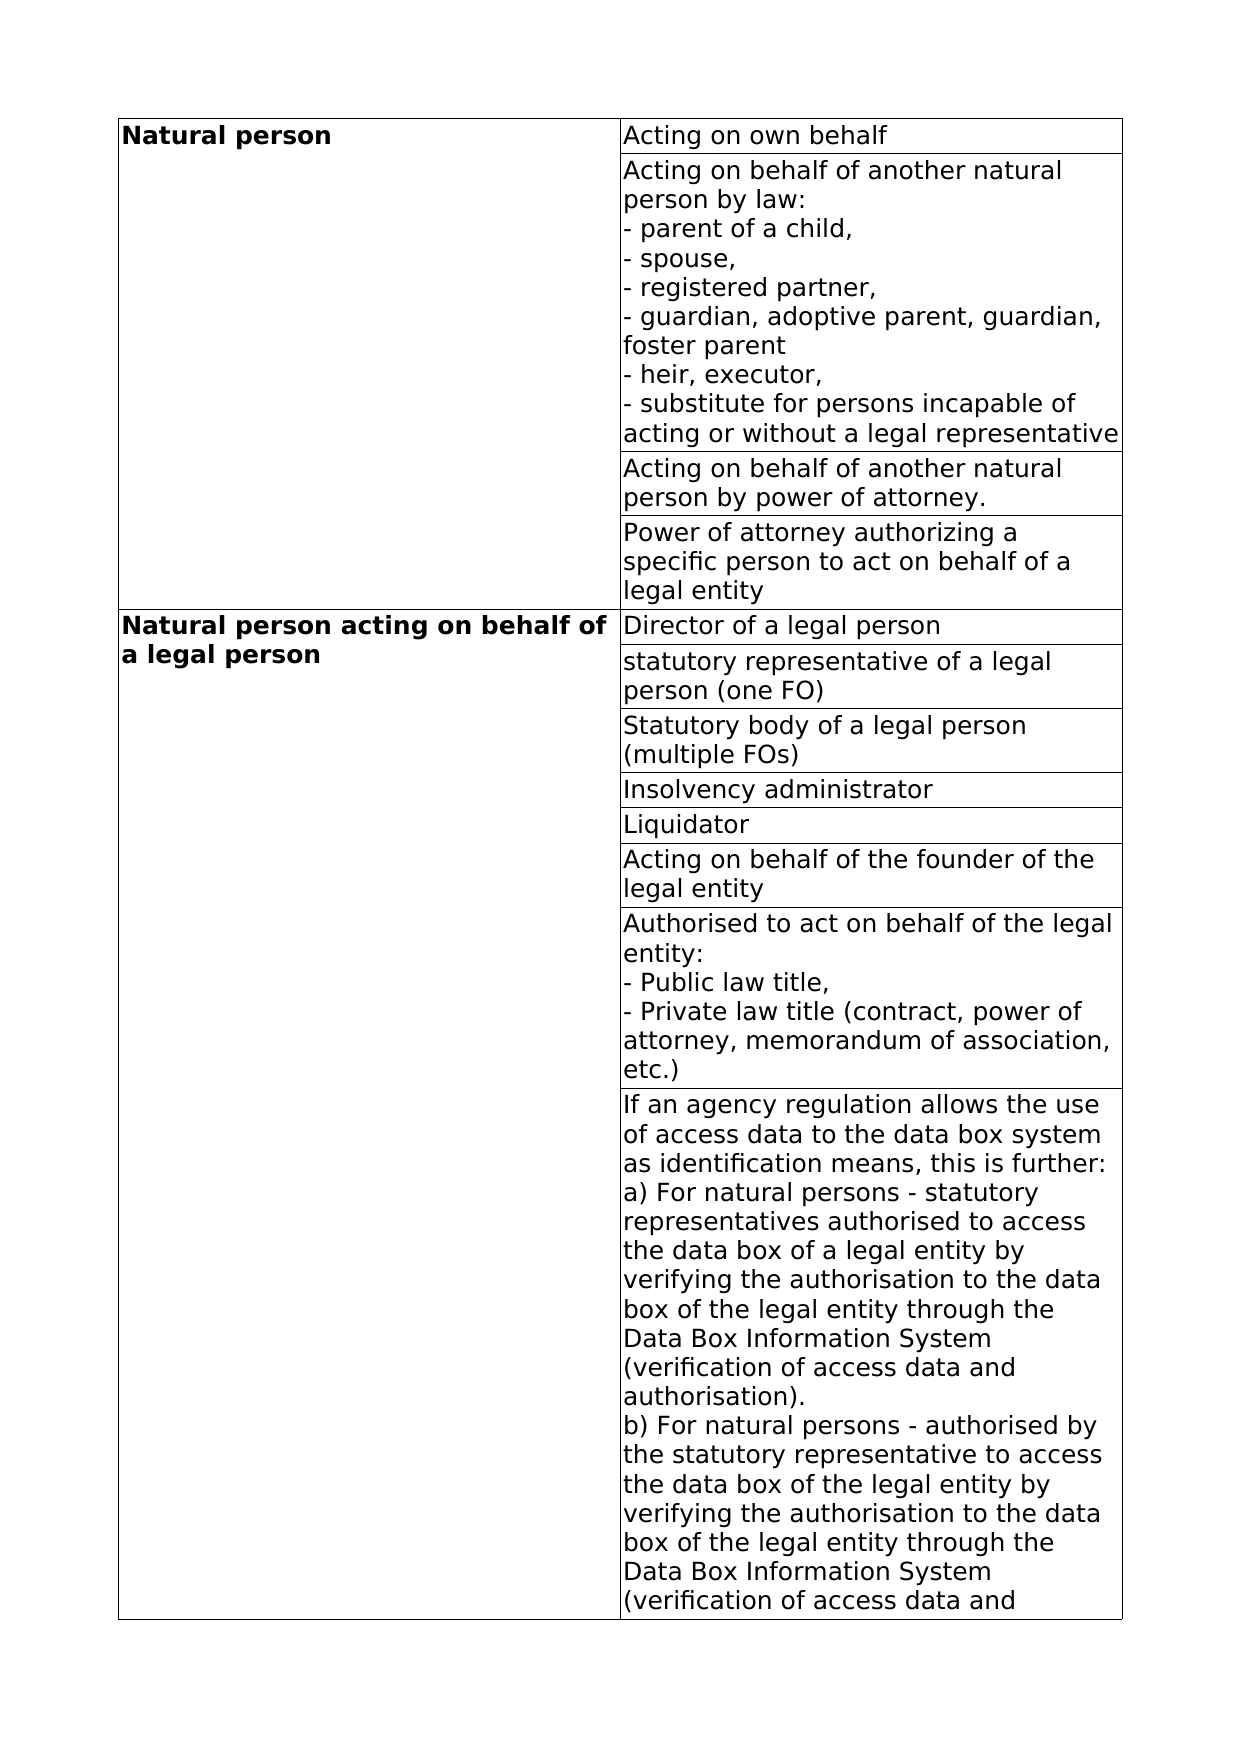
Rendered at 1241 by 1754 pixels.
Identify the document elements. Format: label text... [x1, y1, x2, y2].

table_cell Acting on behalf of another natural person by law: - parent of a child, - spouse, - registered partner, - guardian, adoptive parent, guardian, foster parent - heir, executor, - substitute for persons incapable of acting or without a legal representative [621, 154, 1122, 451]
table_cell Natural person [119, 119, 620, 608]
table_cell Liquidator [621, 808, 1122, 842]
table_cell Insolvency administrator [621, 773, 1122, 807]
table_cell Acting on behalf of the founder of the legal entity [621, 844, 1122, 907]
table_cell Statutory body of a legal person (multiple FOs) [621, 709, 1122, 772]
table_cell Acting on behalf of another natural person by power of attorney. [621, 452, 1122, 515]
table_cell Director of a legal person [621, 610, 1122, 644]
table_cell Natural person acting on behalf of a legal person [119, 610, 620, 1618]
table_cell statutory representative of a legal person (one FO) [621, 645, 1122, 708]
table_cell Authorised to act on behalf of the legal entity: - Public law title, - Private law title (contract, power of attorney, memorandum of association, etc.) [621, 908, 1122, 1088]
table_cell Power of attorney authorizing a specific person to act on behalf of a legal entity [621, 516, 1122, 608]
table_cell Acting on own behalf [621, 119, 1122, 153]
table_cell If an agency regulation allows the use of access data to the data box system as identification means, this is further: a) For natural persons - statutory representatives authorised to access the data box of a legal entity by verifying the authorisation to the data box of the legal entity through the Data Box Information System (verification of access data and authorisation). b) For natural persons - authorised by the statutory representative to access the data box of the legal entity by verifying the authorisation to the data box of the legal entity through the Data Box Information System (verification of access data and [621, 1089, 1122, 1618]
